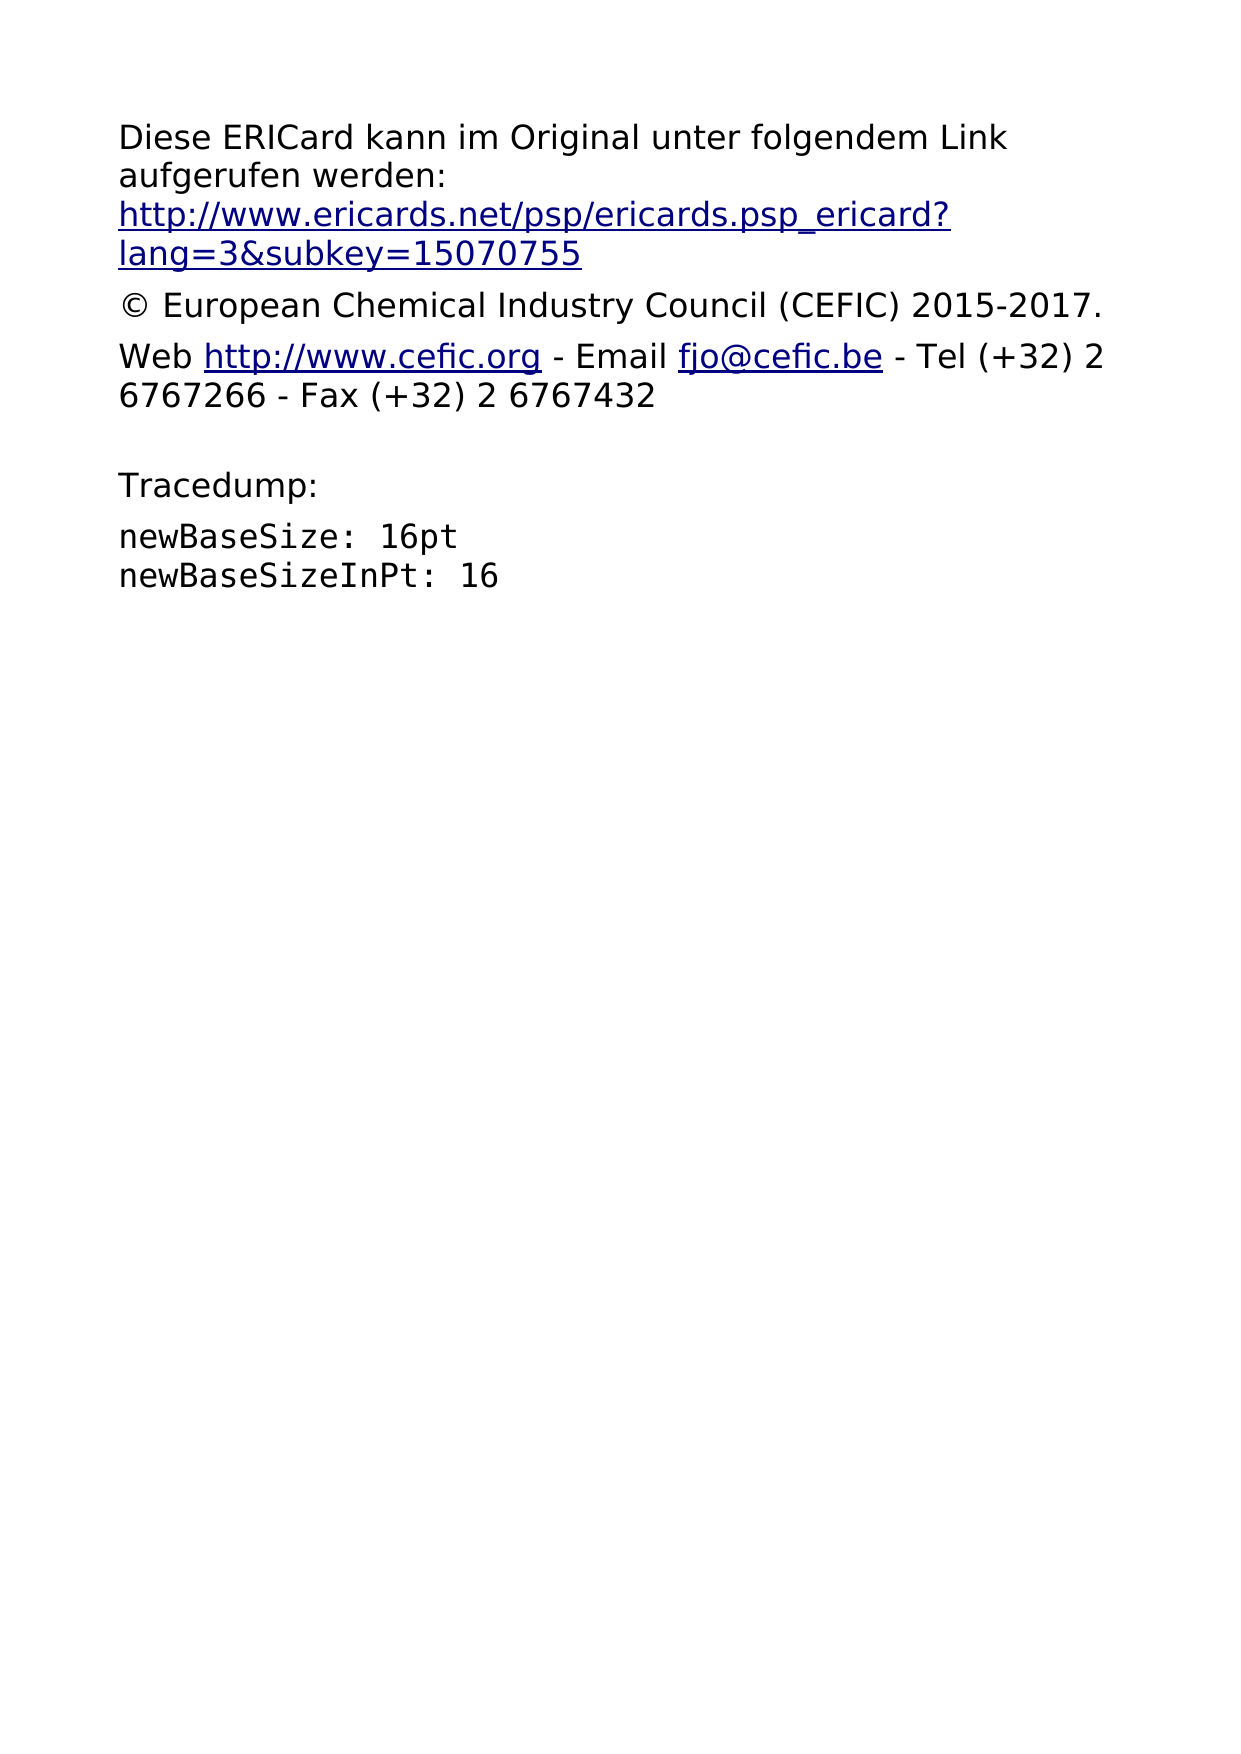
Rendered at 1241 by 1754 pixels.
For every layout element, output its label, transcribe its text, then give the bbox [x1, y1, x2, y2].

text © European Chemical Industry Council (CEFIC) 2015-2017. [118, 286, 1122, 325]
text newBaseSize: 16pt newBaseSizeInPt: 16 [118, 518, 1122, 596]
text Diese ERICard kann im Original unter folgendem Link aufgerufen werden: http://www.ericards.net/psp/ericards.psp_ericard?lang=3&subkey=15070755 [118, 118, 1122, 273]
text Web http://www.cefic.org - Email fjo@cefic.be - Tel (+32) 2 6767266 - Fax (+32) 2 6767432 [118, 337, 1122, 415]
text Tracedump: [118, 428, 1122, 505]
